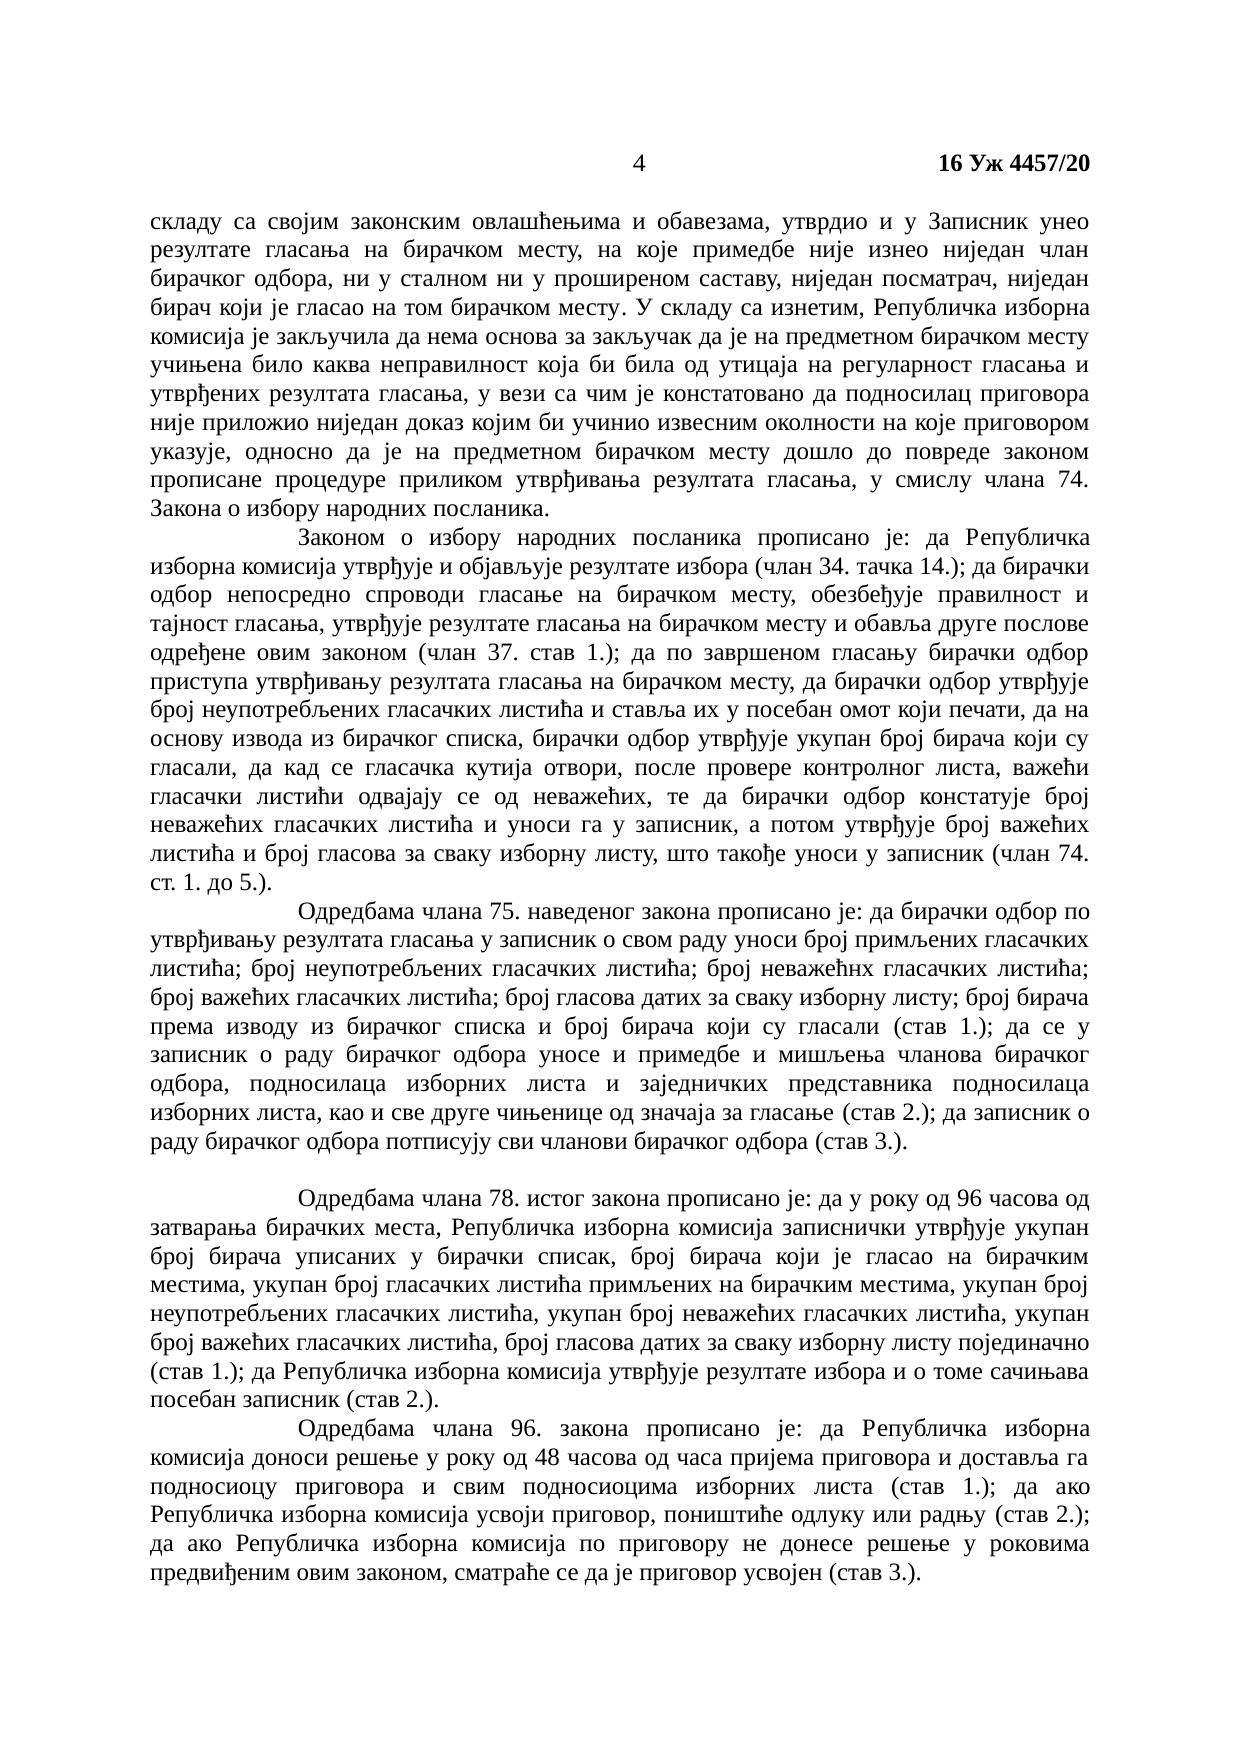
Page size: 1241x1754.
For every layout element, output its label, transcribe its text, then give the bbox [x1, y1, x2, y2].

text Одредбама члана 78. истог закона прописано је: да у року од 96 часова од затварања бирачких места, Републичка изборна комисија записнички утврђује укупан број бирача уписаних у бирачки списак, број бирача који је гласао на бирачким местима, укупан број гласачких листића примљених на бирачким местима, укупан број неупотребљених гласачких листића, укупан број неважећих гласачких листића, укупан број важећих гласачких листића, број гласова датих за сваку изборну листу појединачно (став 1.); да Републичка изборна комисија утврђује резултате избора и о томе сачињава посебан записник (став 2.). [150, 1154, 1090, 1413]
text Одредбама члана 75. наведеног закона прописано је: да бирачки одбор по утврђивању резултата гласања у записник о свом раду уноси број примљених гласачких листића; број неупотребљених гласачких листића; број неважећнх гласачких листића; број важећих гласачких листића; број гласова датих за сваку изборну листу; број бирача према изводу из бирачког списка и број бирача који су гласали (став 1.); да се у записник о раду бирачког одбора уносе и примедбе и мишљења чланова бирачког одбора, подносилаца изборних листа и заједничких представника подносилаца изборних листа, као и све друге чињенице од значаја за гласање (став 2.); да записник о раду бирачког одбора потписују сви чланови бирачког одбора (став 3.). [150, 896, 1090, 1154]
text Одредбама члана 96. закона прописано је: да Републичка изборна комисија доноси решење у року од 48 часова од часа пријема приговора и доставља га подносиоцу приговора и свим подносиоцима изборних листа (став 1.); да ако Републичка изборна комисија усвоји приговор, поништиће одлуку или радњу (став 2.); да ако Републичка изборна комисија по приговору не донесе решење у роковима предвиђеним овим законом, сматраће се да је приговор усвојен (став 3.). [150, 1413, 1090, 1586]
text Законом о избору народних посланика прописано је: да Републичка изборна комисија утврђује и објављује резултате избора (члан 34. тачка 14.); да бирачки одбор непосредно спроводи гласање на бирачком месту, обезбеђује правилност и тајност гласања, утврђује резултате гласања на бирачком месту и обавља друге послове одређене овим законом (члан 37. став 1.); да по завршеном гласању бирачки одбор приступа утврђивању резултата гласања на бирачком месту, да бирачки одбор утврђује број неупотребљених гласачких листића и ставља их у посебан омот који печати, да на основу извода из бирачког списка, бирачки одбор утврђује укупан број бирача који су гласали, да кад се гласачка кутија отвори, после провере контролног листа, важећи гласачки листићи одвајају се од неважећих, те да бирачки одбор констатује број неважећих гласачких листића и уноси га у записник, а потом утврђује број важећих листића и број гласова за сваку изборну листу, што такође уноси у записник (члан 74. ст. 1. до 5.). [150, 522, 1090, 896]
text складу са својим законским овлашћењима и обавезама, утврдио и у Записник унео резултате гласања на бирачком месту, на које примедбе није изнео ниједан члан бирачког одбора, ни у сталном ни у проширеном саставу, ниједан посматрач, ниједан бирач који је гласао на том бирачком месту. У складу са изнетим, Републичка изборна комисија је закључила да нема основа за закључак да је на предметном бирачком месту учињена било каква неправилност која би била од утицаја на регуларност гласања и утврђених резултата гласања, у вези са чим је констатовано да подносилац приговора није приложио ниједан доказ којим би учинио извесним околности на које приговором указује, односно да је на предметном бирачком месту дошло до повреде законом прописане процедуре приликом утврђивања резултата гласања, у смислу члана 74. Закона о избору народних посланика. [150, 206, 1090, 522]
